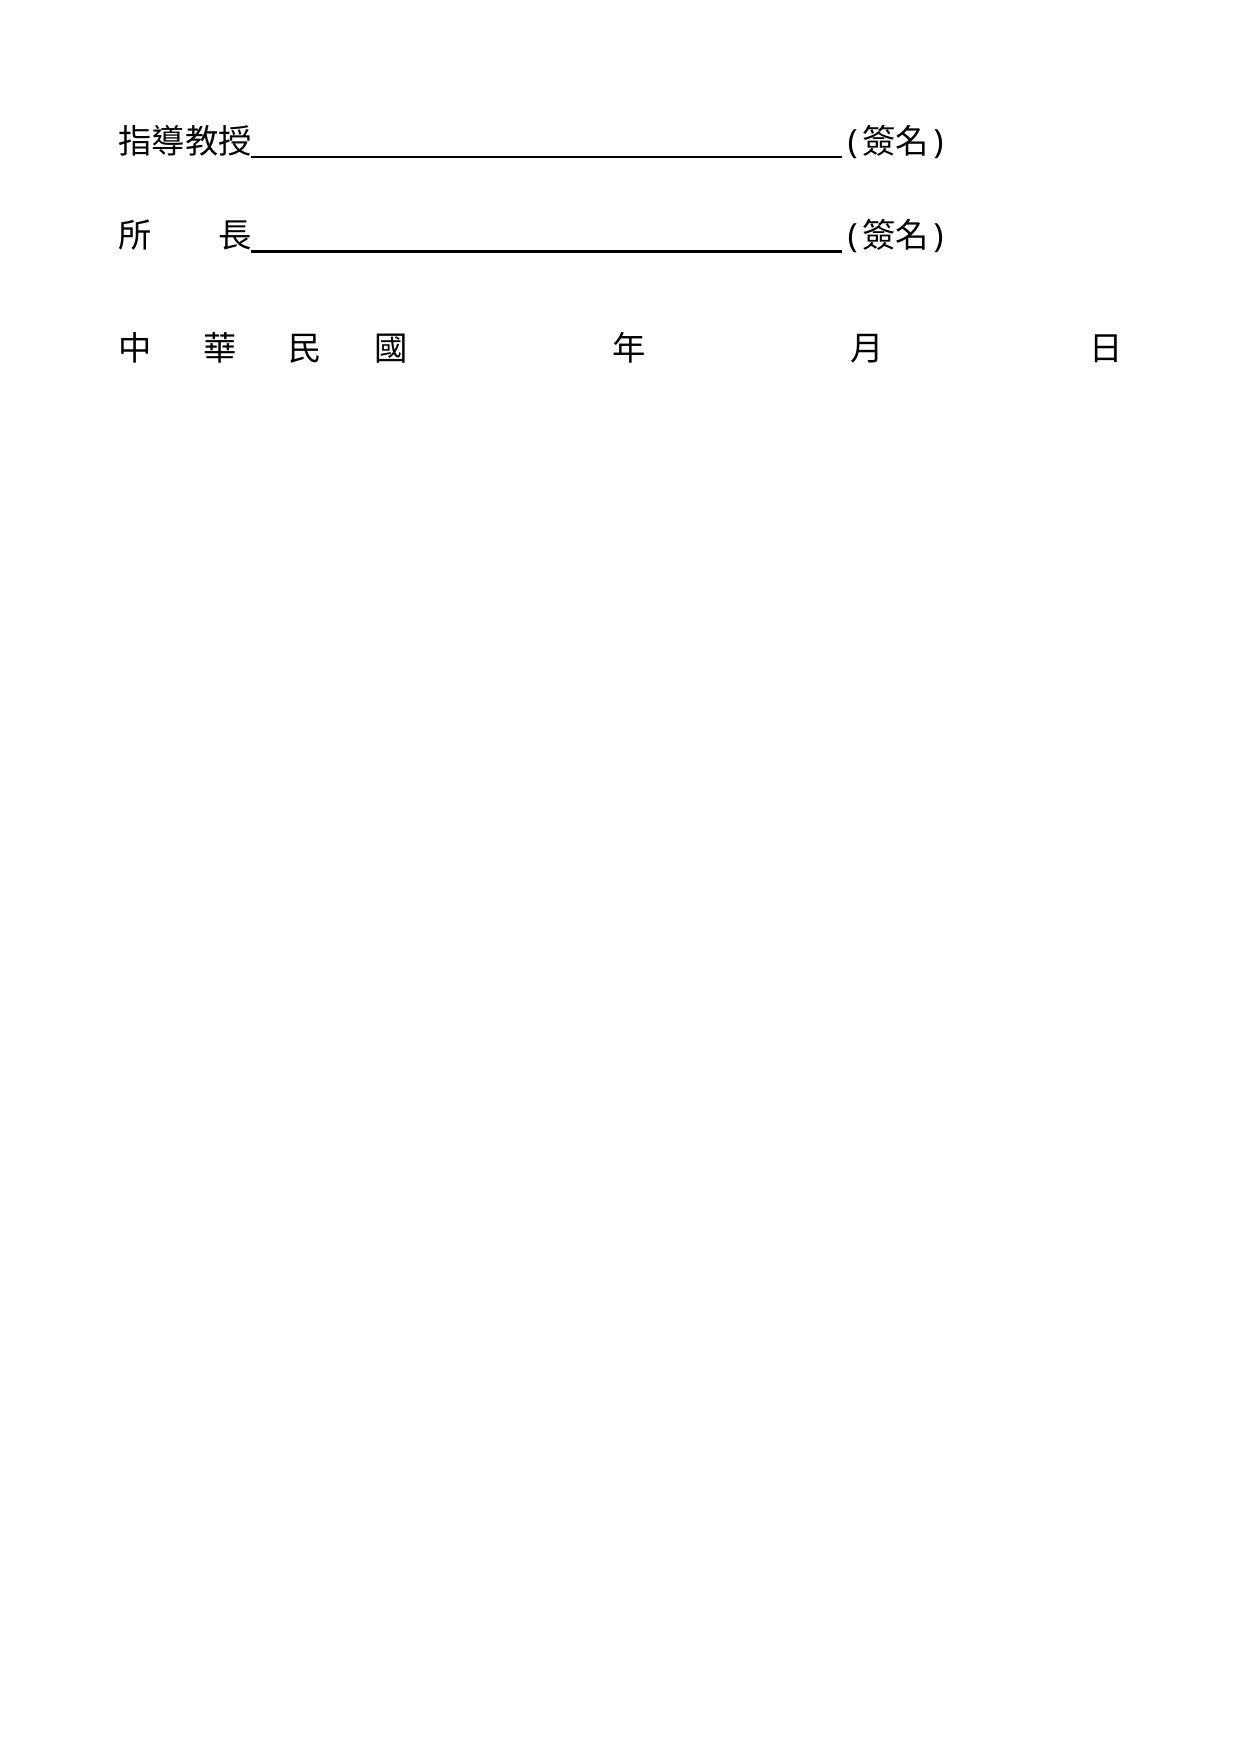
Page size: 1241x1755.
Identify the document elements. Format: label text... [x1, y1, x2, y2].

text 中 華 民 國 年 月 日 [118, 322, 1149, 371]
text 指導教授 (簽名) 所 長 (簽名) [118, 114, 952, 257]
